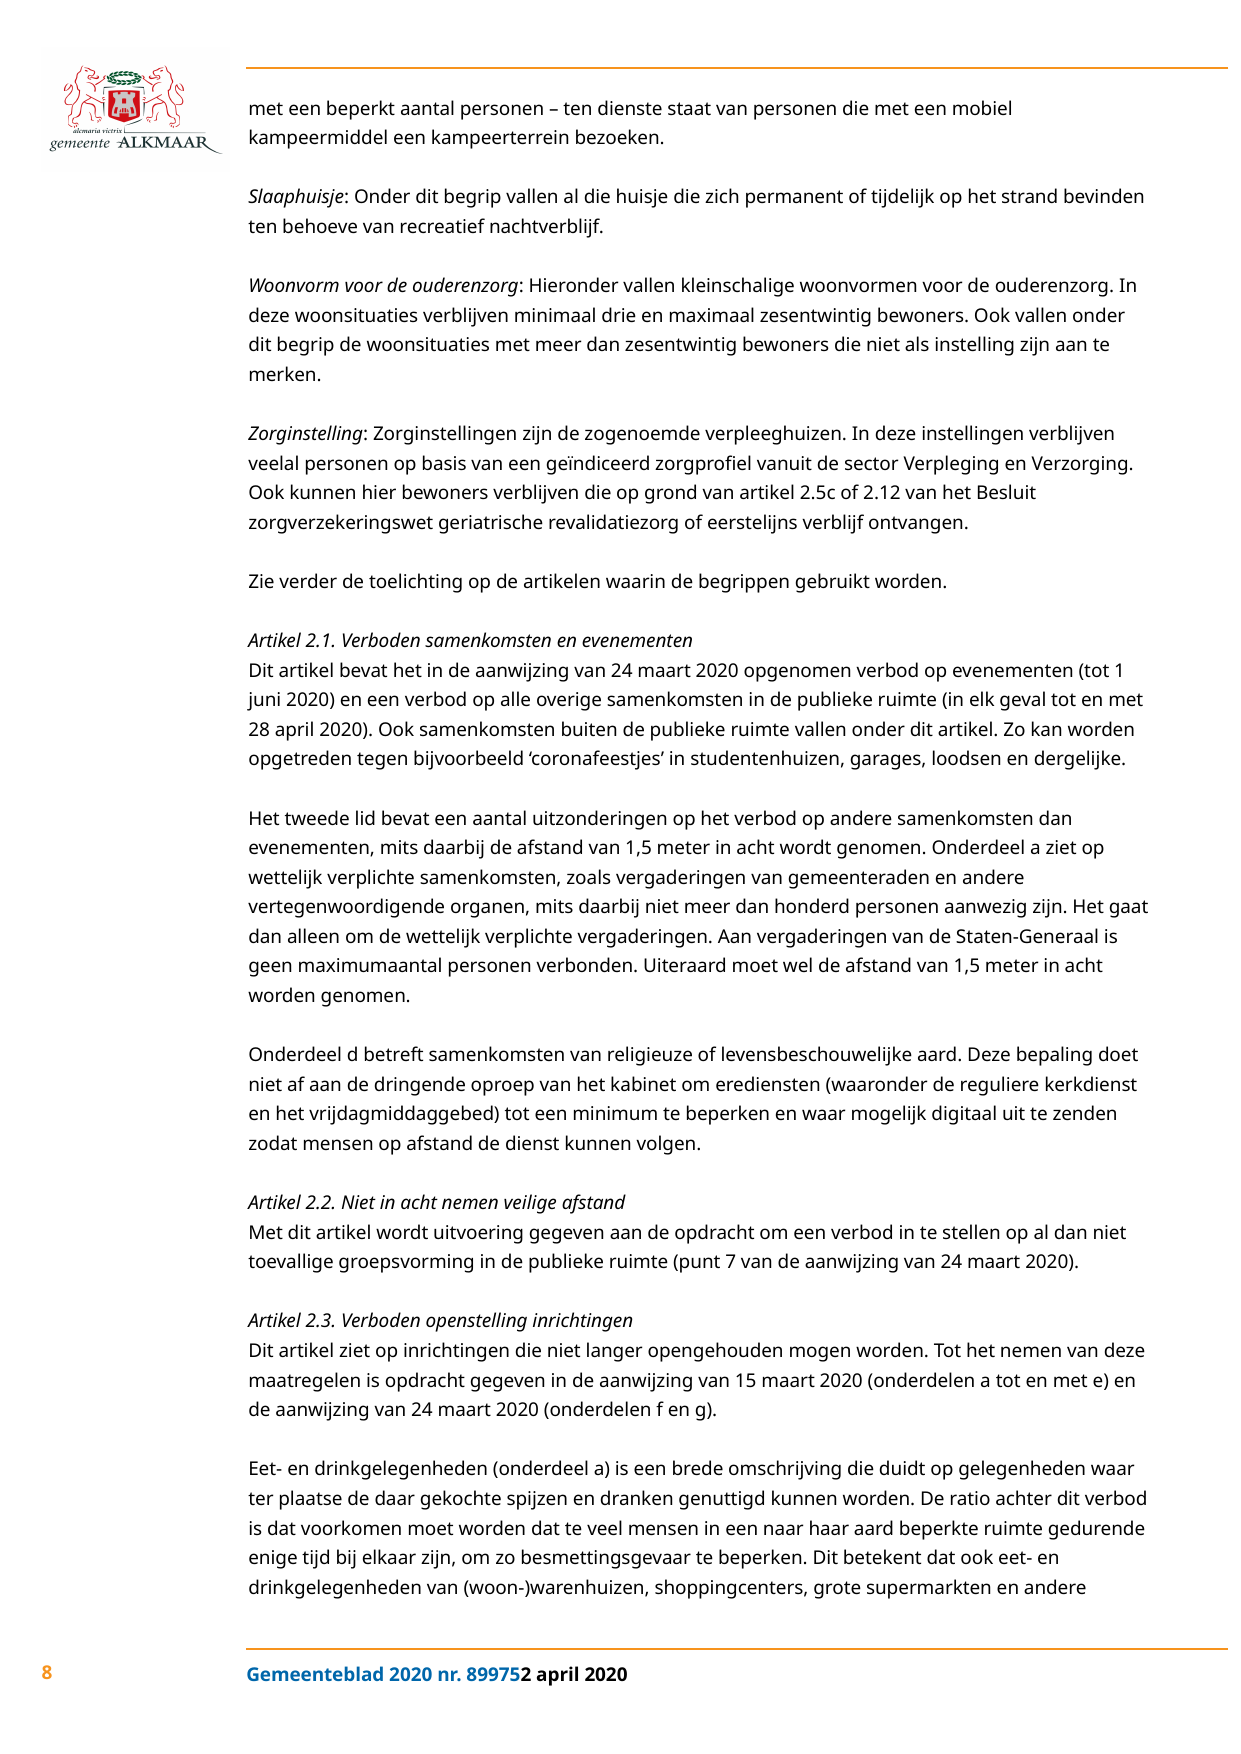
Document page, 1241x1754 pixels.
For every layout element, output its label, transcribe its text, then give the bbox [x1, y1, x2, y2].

text Met dit artikel wordt uitvoering gegeven aan de opdracht om een verbod in te stellen op al dan niet toevallige groepsvorming in de publieke ruimte (punt 7 van de aanwijzing van 24 maart 2020). [248, 1219, 1152, 1274]
text Artikel 2.3. Verboden openstelling inrichtingen [248, 1308, 1152, 1333]
text Zie verder de toelichting op de artikelen waarin de begrippen gebruikt worden. [248, 568, 1152, 594]
text Dit artikel ziet op inrichtingen die niet langer opengehouden mogen worden. Tot het nemen van deze maatregelen is opdracht gegeven in de aanwijzing van 15 maart 2020 (onderdelen a tot en met e) en de aanwijzing van 24 maart 2020 (onderdelen f en g). [248, 1337, 1152, 1422]
text Slaaphuisje: Onder dit begrip vallen al die huisje die zich permanent of tijdelijk op het strand bevinden ten behoeve van recreatief nachtverblijf. [248, 183, 1152, 239]
text Onderdeel d betreft samenkomsten van religieuze of levensbeschouwelijke aard. Deze bepaling doet niet af aan de dringende oproep van het kabinet om erediensten (waaronder de reguliere kerkdienst en het vrijdagmiddaggebed) tot een minimum te beperken en waar mogelijk digitaal uit te zenden zodat mensen op afstand de dienst kunnen volgen. [248, 1041, 1152, 1156]
text met een beperkt aantal personen – ten dienste staat van personen die met een mobiel kampeermiddel een kampeerterrein bezoeken. [248, 95, 1152, 150]
text Woonvorm voor de ouderenzorg: Hieronder vallen kleinschalige woonvormen voor de ouderenzorg. In deze woonsituaties verblijven minimaal drie en maximaal zesentwintig bewoners. Ook vallen onder dit begrip de woonsituaties met meer dan zesentwintig bewoners die niet als instelling zijn aan te merken. [248, 272, 1152, 387]
text Het tweede lid bevat een aantal uitzonderingen op het verbod op andere samenkomsten dan evenementen, mits daarbij de afstand van 1,5 meter in acht wordt genomen. Onderdeel a ziet op wettelijk verplichte samenkomsten, zoals vergaderingen van gemeenteraden en andere vertegenwoordigende organen, mits daarbij niet meer dan honderd personen aanwezig zijn. Het gaat dan alleen om de wettelijk verplichte vergaderingen. Aan vergaderingen van de Staten-Generaal is geen maximumaantal personen verbonden. Uiteraard moet wel de afstand van 1,5 meter in acht worden genomen. [248, 805, 1152, 1008]
text Dit artikel bevat het in de aanwijzing van 24 maart 2020 opgenomen verbod op evenementen (tot 1 juni 2020) en een verbod op alle overige samenkomsten in de publieke ruimte (in elk geval tot en met 28 april 2020). Ook samenkomsten buiten de publieke ruimte vallen onder dit artikel. Zo kan worden opgetreden tegen bijvoorbeeld ‘coronafeestjes’ in studentenhuizen, garages, loodsen en dergelijke. [248, 657, 1152, 771]
text Artikel 2.1. Verboden samenkomsten en evenementen [248, 627, 1152, 653]
text Eet- en drinkgelegenheden (onderdeel a) is een brede omschrijving die duidt op gelegenheden waar ter plaatse de daar gekochte spijzen en dranken genuttigd kunnen worden. De ratio achter dit verbod is dat voorkomen moet worden dat te veel mensen in een naar haar aard beperkte ruimte gedurende enige tijd bij elkaar zijn, om zo besmettingsgevaar te beperken. Dit betekent dat ook eet- en drinkgelegenheden van (woon-)warenhuizen, shoppingcenters, grote supermarkten en andere [248, 1456, 1152, 1600]
text Artikel 2.2. Niet in acht nemen veilige afstand [248, 1189, 1152, 1215]
text Zorginstelling: Zorginstellingen zijn de zogenoemde verpleeghuizen. In deze instellingen verblijven veelal personen op basis van een geïndiceerd zorgprofiel vanuit de sector Verpleging en Verzorging. Ook kunnen hier bewoners verblijven die op grond van artikel 2.5c of 2.12 van het Besluit zorgverzekeringswet geriatrische revalidatiezorg of eerstelijns verblijf ontvangen. [248, 420, 1152, 535]
picture [41, 47, 231, 172]
